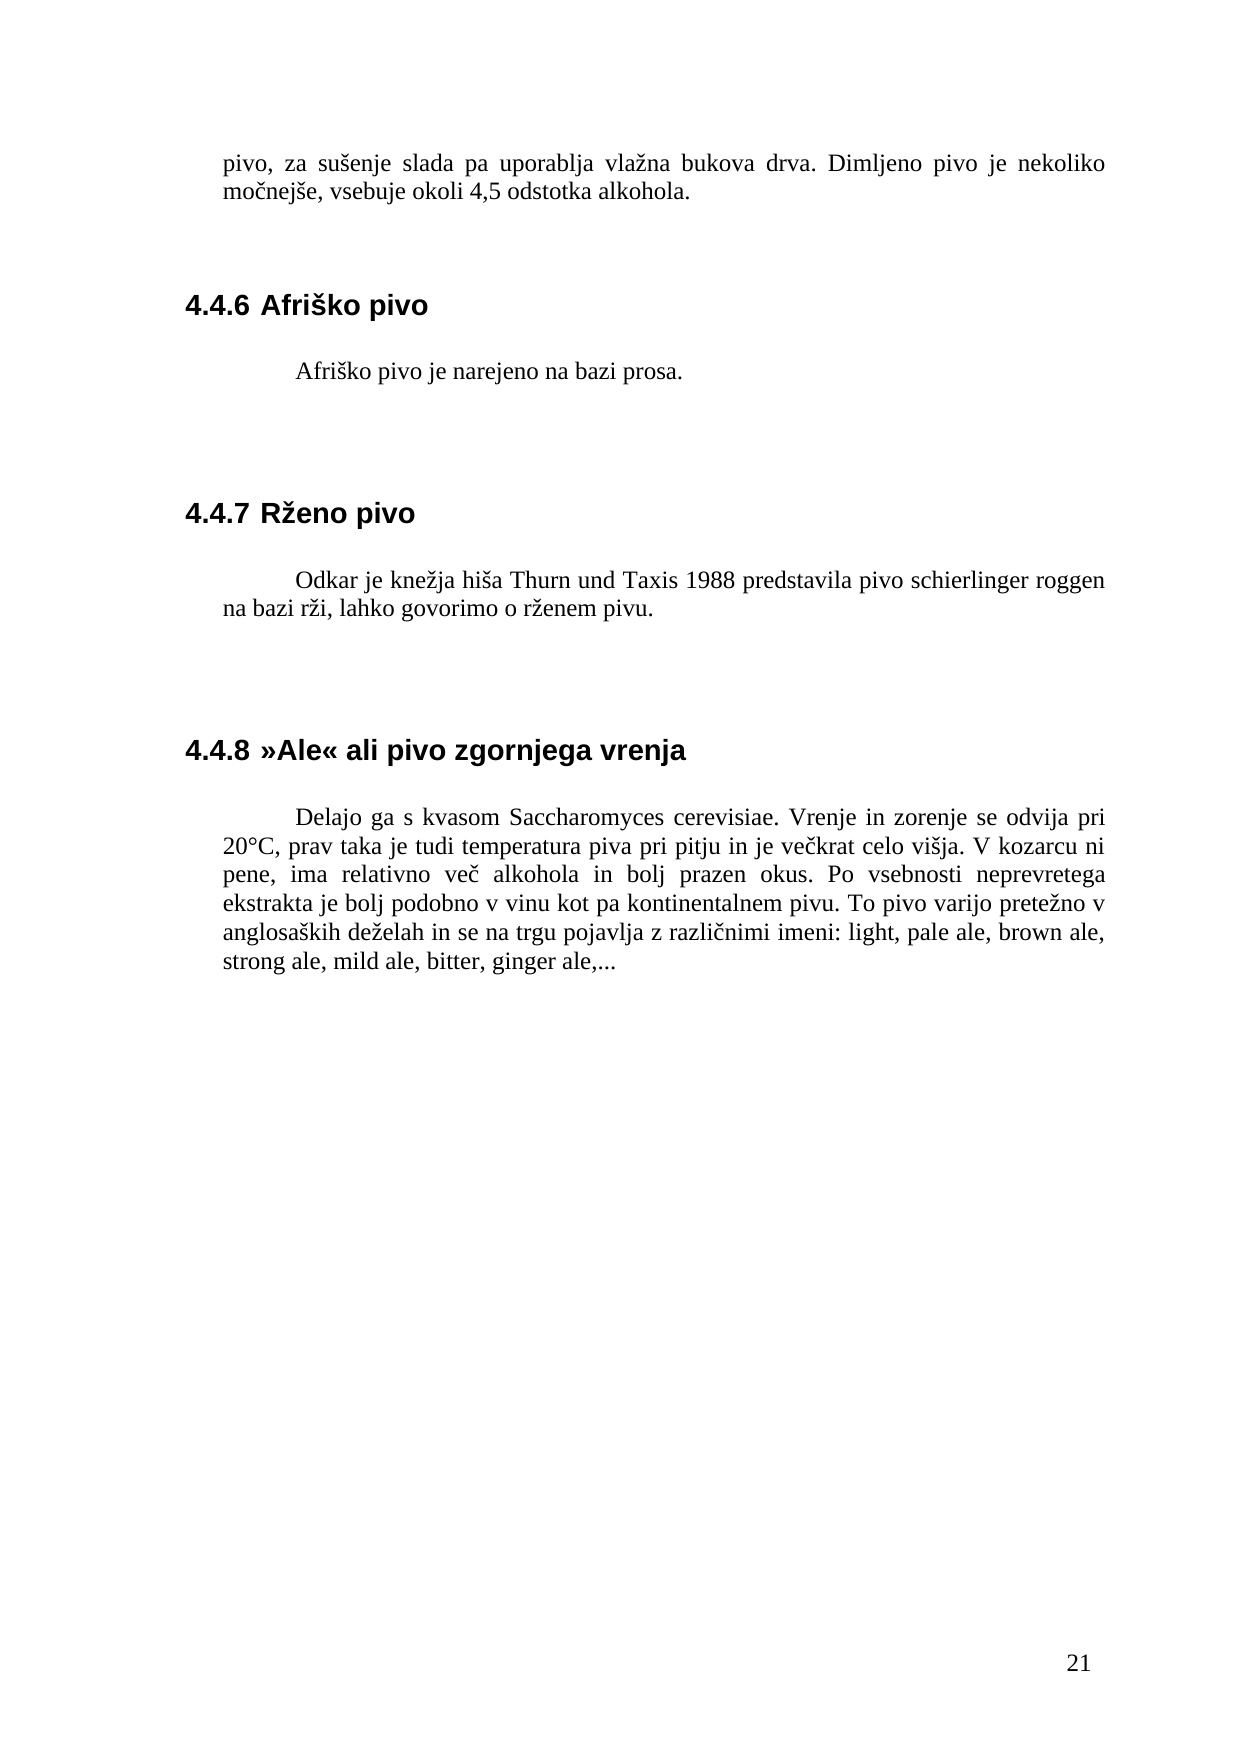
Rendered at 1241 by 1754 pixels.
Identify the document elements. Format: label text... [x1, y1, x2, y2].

text Delajo ga s kvasom Saccharomyces cerevisiae. Vrenje in zorenje se odvija pri 20°C, prav taka je tudi temperatura piva pri pitju in je večkrat celo višja. V kozarcu ni pene, ima relativno več alkohola in bolj prazen okus. Po vsebnosti neprevretega ekstrakta je bolj podobno v vinu kot pa kontinentalnem pivu. To pivo varijo pretežno v anglosaških deželah in se na trgu pojavlja z različnimi imeni: light, pale ale, brown ale, strong ale, mild ale, bitter, ginger ale,... [223, 802, 1106, 974]
subtitle »Ale« ali pivo zgornjega vrenja [185, 733, 1106, 767]
text Odkar je knežja hiša Thurn und Taxis 1988 predstavila pivo schierlinger roggen na bazi rži, lahko govorimo o rženem pivu. [223, 565, 1106, 622]
subtitle Rženo pivo [185, 496, 1106, 530]
text pivo, za sušenje slada pa uporablja vlažna bukova drva. Dimljeno pivo je nekoliko močnejše, vsebuje okoli 4,5 odstotka alkohola. [223, 148, 1106, 205]
subtitle Afriško pivo [185, 288, 1106, 321]
text Afriško pivo je narejeno na bazi prosa. [223, 356, 1106, 385]
